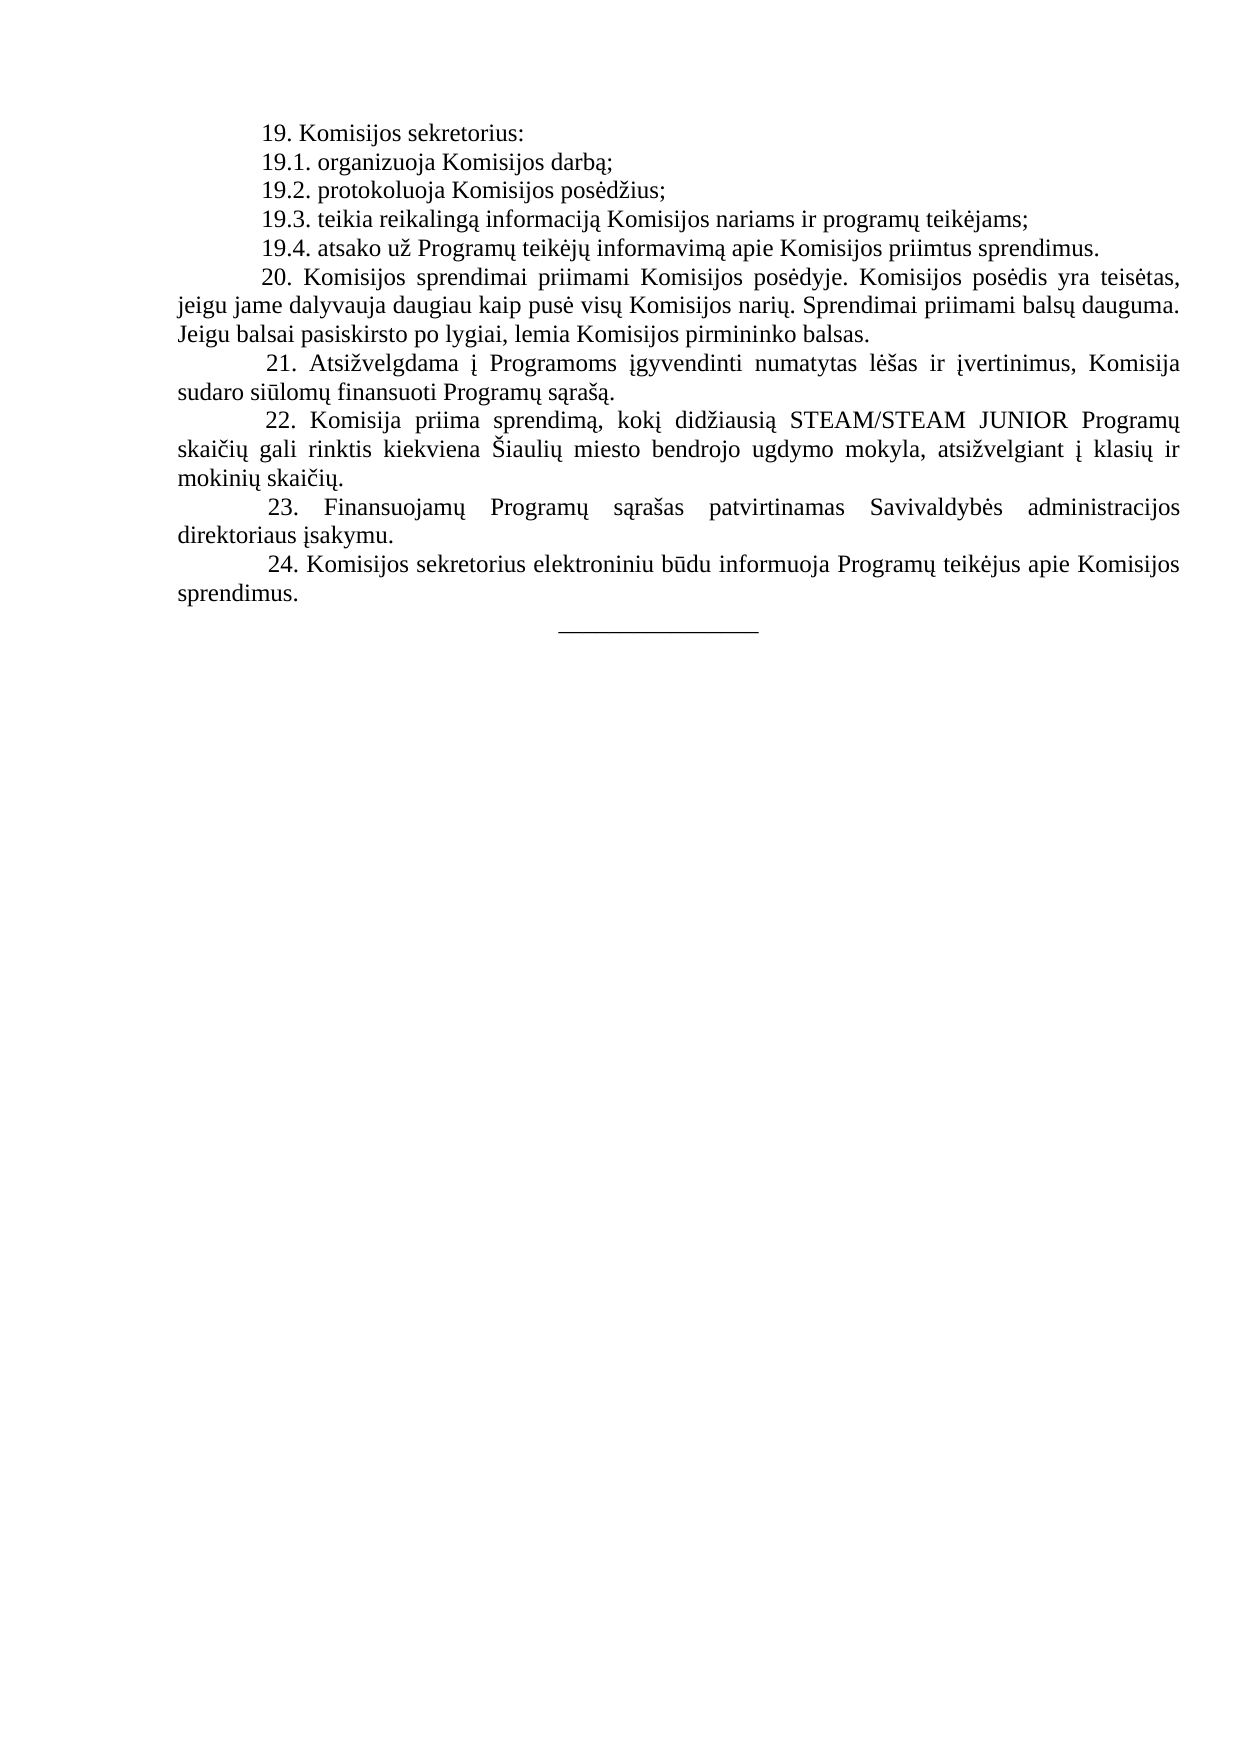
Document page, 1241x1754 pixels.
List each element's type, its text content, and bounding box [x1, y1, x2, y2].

text 20. Komisijos sprendimai priimami Komisijos posėdyje. Komisijos posėdis yra teisėtas, jeigu jame dalyvauja daugiau kaip pusė visų Komisijos narių. Sprendimai priimami balsų dauguma. Jeigu balsai pasiskirsto po lygiai, lemia Komisijos pirmininko balsas. [177, 262, 1181, 348]
text 22. Komisija priima sprendimą, kokį didžiausią STEAM/STEAM JUNIOR Programų skaičių gali rinktis kiekviena Šiaulių miesto bendrojo ugdymo mokyla, atsižvelgiant į klasių ir mokinių skaičių. [177, 406, 1181, 492]
text 21. Atsižvelgdama į Programoms įgyvendinti numatytas lėšas ir įvertinimus, Komisija sudaro siūlomų finansuoti Programų sąrašą. [177, 348, 1181, 406]
text 19.4. atsako už Programų teikėjų informavimą apie Komisijos priimtus sprendimus. [177, 233, 1181, 262]
text 19.2. protokoluoja Komisijos posėdžius; [177, 176, 1181, 204]
text 23. Finansuojamų Programų sąrašas patvirtinamas Savivaldybės administracijos direktoriaus įsakymu. [177, 492, 1181, 549]
text 19.3. teikia reikalingą informaciją Komisijos nariams ir programų teikėjams; [177, 204, 1181, 233]
text ________________ [177, 607, 1181, 636]
text 24. Komisijos sekretorius elektroniniu būdu informuoja Programų teikėjus apie Komisijos sprendimus. [177, 549, 1181, 607]
text 19.1. organizuoja Komisijos darbą; [177, 147, 1181, 176]
text 19. Komisijos sekretorius: [177, 118, 1181, 147]
